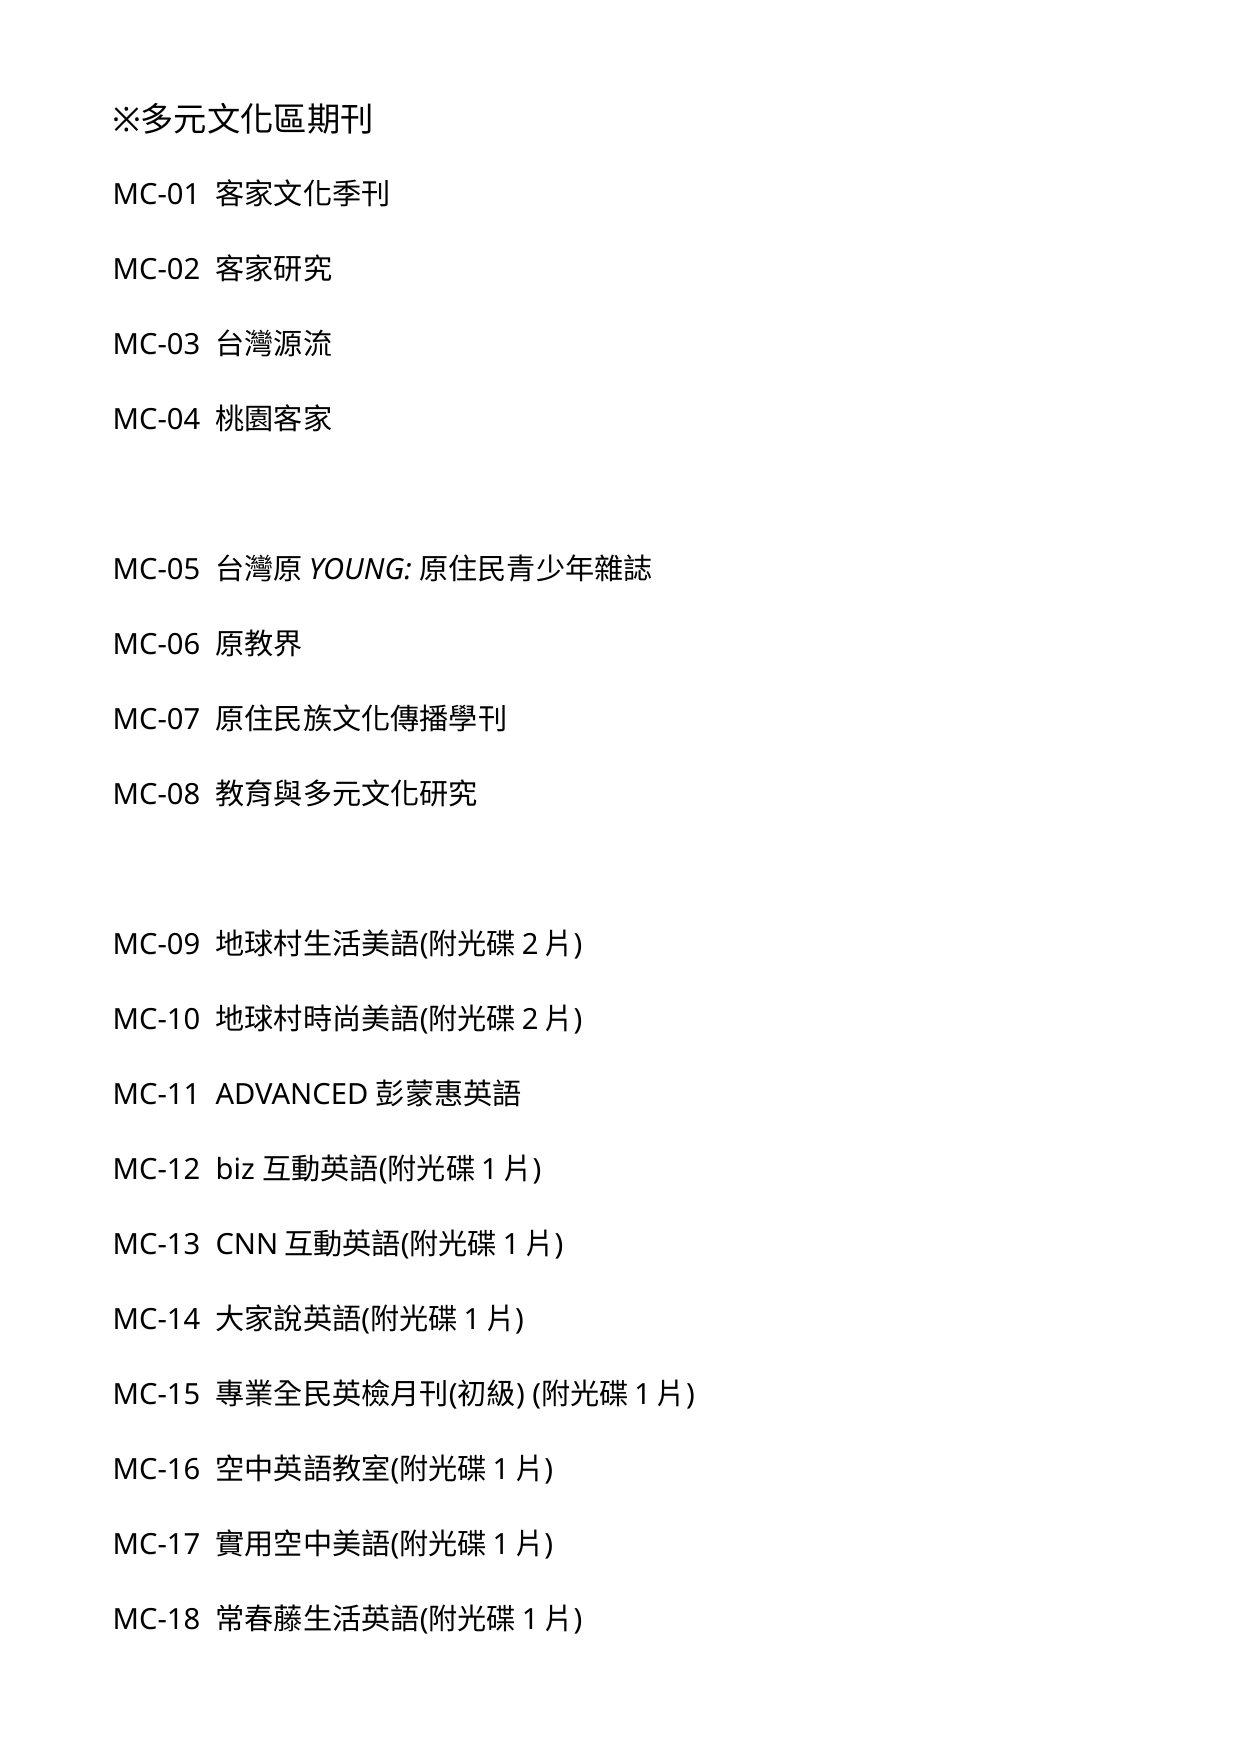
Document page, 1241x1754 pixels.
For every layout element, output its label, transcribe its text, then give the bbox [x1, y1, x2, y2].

text MC-16 空中英語教室(附光碟1片) [112, 1429, 1200, 1504]
text MC-17 實用空中美語(附光碟1片) [112, 1504, 1200, 1579]
text MC-12 biz 互動英語(附光碟1片) [112, 1129, 1200, 1204]
text MC-15 專業全民英檢月刊(初級) (附光碟1片) [112, 1354, 1200, 1429]
text MC-10 地球村時尚美語(附光碟2片) [112, 979, 1200, 1054]
text MC-08 教育與多元文化研究 [112, 754, 1200, 829]
text MC-13 CNN互動英語(附光碟1片) [112, 1204, 1200, 1279]
text MC-01 客家文化季刊 [112, 154, 1200, 229]
text MC-11 ADVANCED 彭蒙惠英語 [112, 1054, 1200, 1129]
text MC-05 台灣原YOUNG: 原住民青少年雜誌 [112, 529, 1200, 604]
text MC-06 原教界 [112, 604, 1200, 679]
text ※多元文化區期刊 [112, 79, 1200, 154]
text MC-07 原住民族文化傳播學刊 [112, 679, 1200, 754]
text MC-03 台灣源流 [112, 304, 1200, 379]
text MC-04 桃園客家 [112, 379, 1200, 454]
text MC-09 地球村生活美語(附光碟2片) [112, 904, 1200, 979]
text MC-02 客家研究 [112, 229, 1200, 304]
text MC-14 大家說英語(附光碟1片) [112, 1279, 1200, 1354]
text MC-18 常春藤生活英語(附光碟1片) [112, 1579, 1200, 1654]
